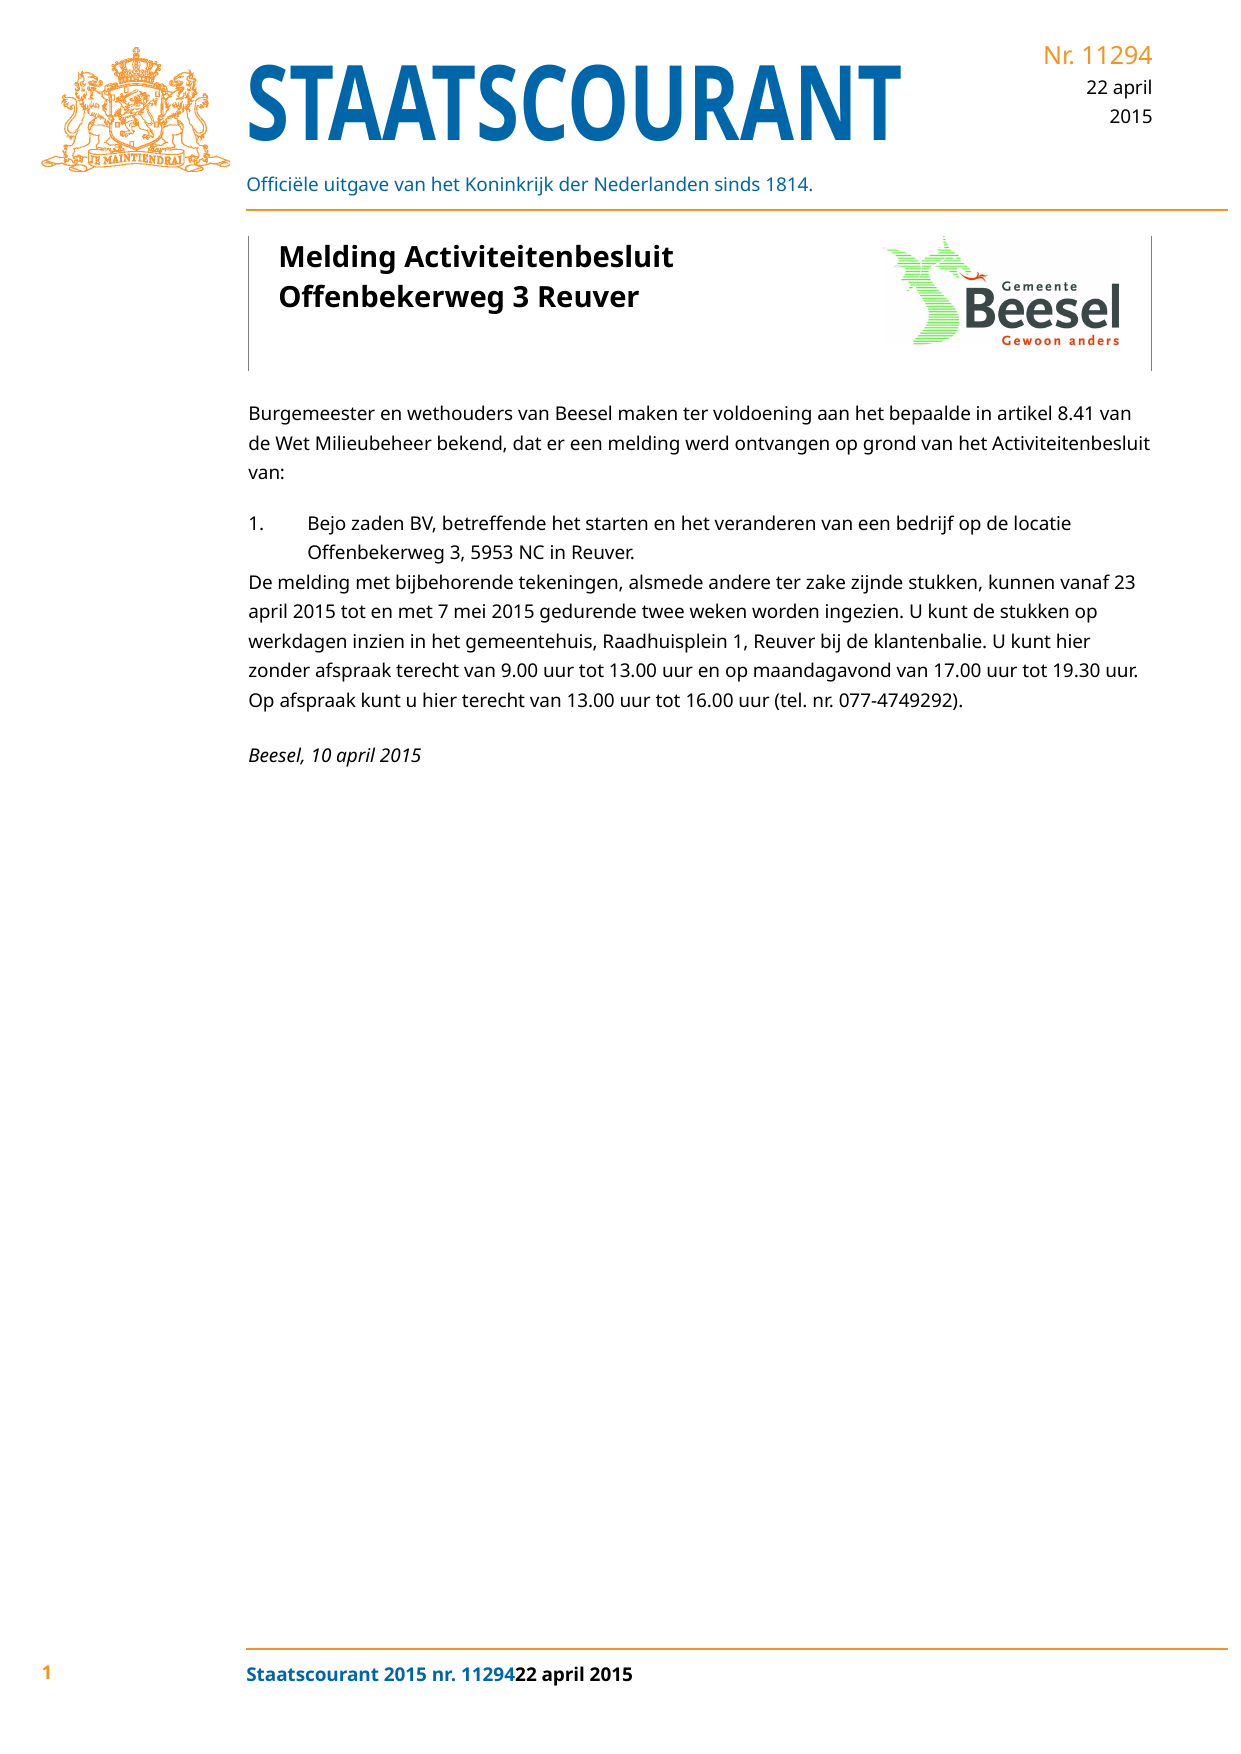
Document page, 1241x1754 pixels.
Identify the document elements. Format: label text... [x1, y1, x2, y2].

picture [41, 47, 231, 172]
list Bejo zaden BV, betreffende het starten en het veranderen van een bedrijf op de locatie Offenbekerweg 3, 5953 NC in Reuver. [248, 510, 1152, 565]
text De melding met bijbehorende tekeningen, alsmede andere ter zake zijnde stukken, kunnen vanaf 23 april 2015 tot en met 7 mei 2015 gedurende twee weken worden ingezien. U kunt de stukken op werkdagen inzien in het gemeentehuis, Raadhuisplein 1, Reuver bij de klantenbalie. U kunt hier zonder afspraak terecht van 9.00 uur tot 13.00 uur en op maandagavond van 17.00 uur tot 19.30 uur. Op afspraak kunt u hier terecht van 13.00 uur tot 16.00 uur (tel. nr. 077-4749292). [248, 569, 1152, 713]
table_header [850, 236, 1151, 371]
text Beesel, 10 april 2015 [248, 742, 1152, 768]
picture [882, 236, 1119, 345]
text Burgemeester en wethouders van Beesel maken ter voldoening aan het bepaalde in artikel 8.41 van de Wet Milieubeheer bekend, dat er een melding werd ontvangen op grond van het Activiteitenbesluit van: [248, 400, 1152, 485]
table_header Melding Activiteitenbesluit Offenbekerweg 3 Reuver [249, 236, 850, 371]
